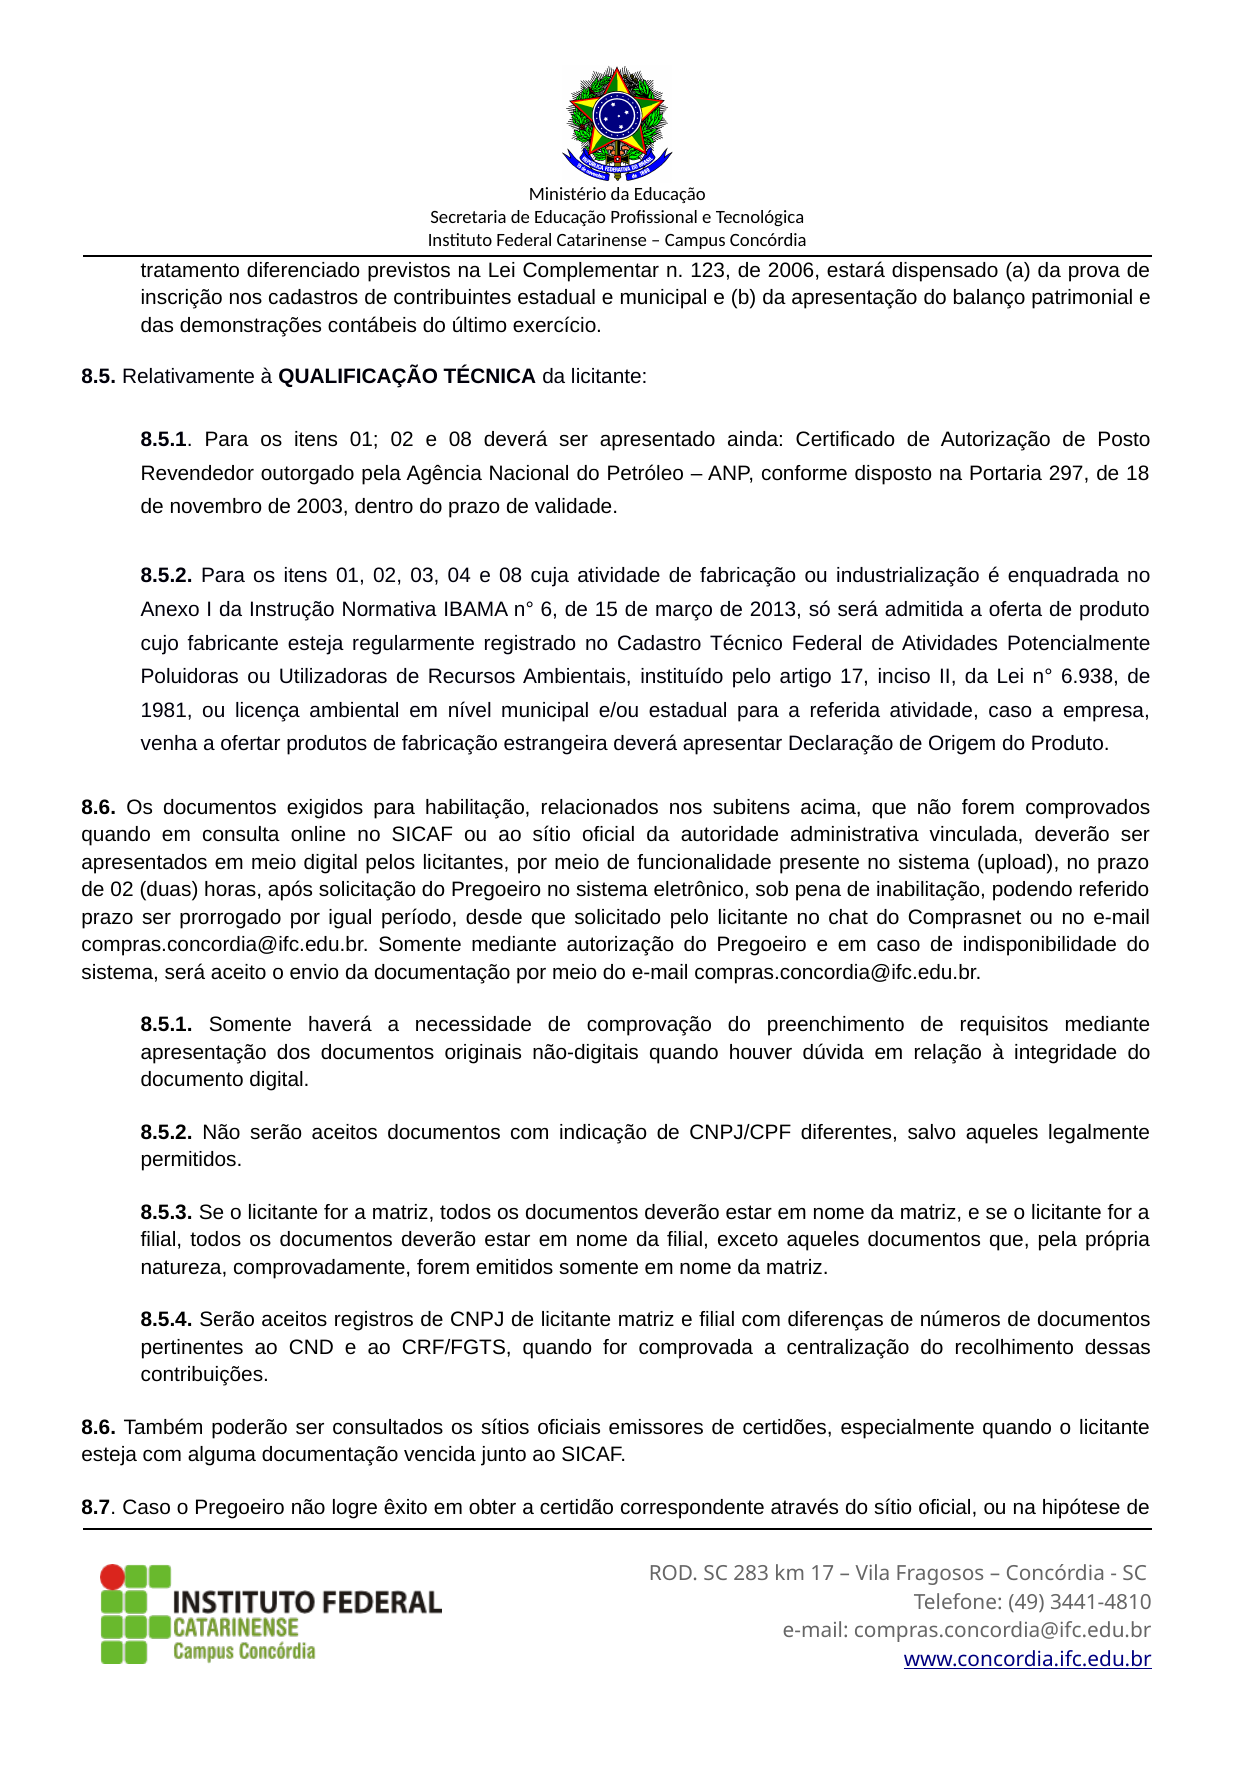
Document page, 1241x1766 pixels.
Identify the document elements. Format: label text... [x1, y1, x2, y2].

text 8.5.2. Para os itens 01, 02, 03, 04 e 08 cuja atividade de fabricação ou industrialização é enquadrada no Anexo I da Instrução Normativa IBAMA n° 6, de 15 de março de 2013, só será admitida a oferta de produto cujo fabricante esteja regularmente registrado no Cadastro Técnico Federal de Atividades Potencialmente Poluidoras ou Utilizadoras de Recursos Ambientais, instituído pelo artigo 17, inciso II, da Lei n° 6.938, de 1981, ou licença ambiental em nível municipal e/ou estadual para a referida atividade, caso a empresa, venha a ofertar produtos de fabricação estrangeira deverá apresentar Declaração de Origem do Produto. [140, 563, 1152, 755]
text 8.5.4. Serão aceitos registros de CNPJ de licitante matriz e filial com diferenças de números de documentos pertinentes ao CND e ao CRF/FGTS, quando for comprovada a centralização do recolhimento dessas contribuições. [140, 1307, 1152, 1386]
list tratamento diferenciado previstos na Lei Complementar n. 123, de 2006, estará dispensado (a) da prova de inscrição nos cadastros de contribuintes estadual e municipal e (b) da apresentação do balanço patrimonial e das demonstrações contábeis do último exercício. [140, 257, 1152, 336]
picture [100, 1564, 442, 1664]
text 8.6. Também poderão ser consultados os sítios oficiais emissores de certidões, especialmente quando o licitante esteja com alguma documentação vencida junto ao SICAF. [81, 1415, 1152, 1466]
text 8.5.1. Somente haverá a necessidade de comprovação do preenchimento de requisitos mediante apresentação dos documentos originais não-digitais quando houver dúvida em relação à integridade do documento digital. [140, 1012, 1152, 1091]
text 8.5.2. Não serão aceitos documentos com indicação de CNPJ/CPF diferentes, salvo aqueles legalmente permitidos. [140, 1120, 1152, 1171]
text 8.6. Os documentos exigidos para habilitação, relacionados nos subitens acima, que não forem comprovados quando em consulta online no SICAF ou ao sítio oficial da autoridade administrativa vinculada, deverão ser apresentados em meio digital pelos licitantes, por meio de funcionalidade presente no sistema (upload), no prazo de 02 (duas) horas, após solicitação do Pregoeiro no sistema eletrônico, sob pena de inabilitação, podendo referido prazo ser prorrogado por igual período, desde que solicitado pelo licitante no chat do Comprasnet ou no e-mail compras.concordia@ifc.edu.br. Somente mediante autorização do Pregoeiro e em caso de indisponibilidade do sistema, será aceito o envio da documentação por meio do e-mail compras.concordia@ifc.edu.br. [81, 795, 1152, 984]
text 8.7. Caso o Pregoeiro não logre êxito em obter a certidão correspondente através do sítio oficial, ou na hipótese de [81, 1495, 1152, 1519]
text 8.5.3. Se o licitante for a matriz, todos os documentos deverão estar em nome da matriz, e se o licitante for a filial, todos os documentos deverão estar em nome da filial, exceto aqueles documentos que, pela própria natureza, comprovadamente, forem emitidos somente em nome da matriz. [140, 1200, 1152, 1279]
text 8.5.1. Para os itens 01; 02 e 08 deverá ser apresentado ainda: Certificado de Autorização de Posto Revendedor outorgado pela Agência Nacional do Petróleo – ANP, conforme disposto na Portaria 297, de 18 de novembro de 2003, dentro do prazo de validade. [140, 427, 1152, 518]
text 8.5. Relativamente à QUALIFICAÇÃO TÉCNICA da licitante: [81, 364, 1152, 388]
